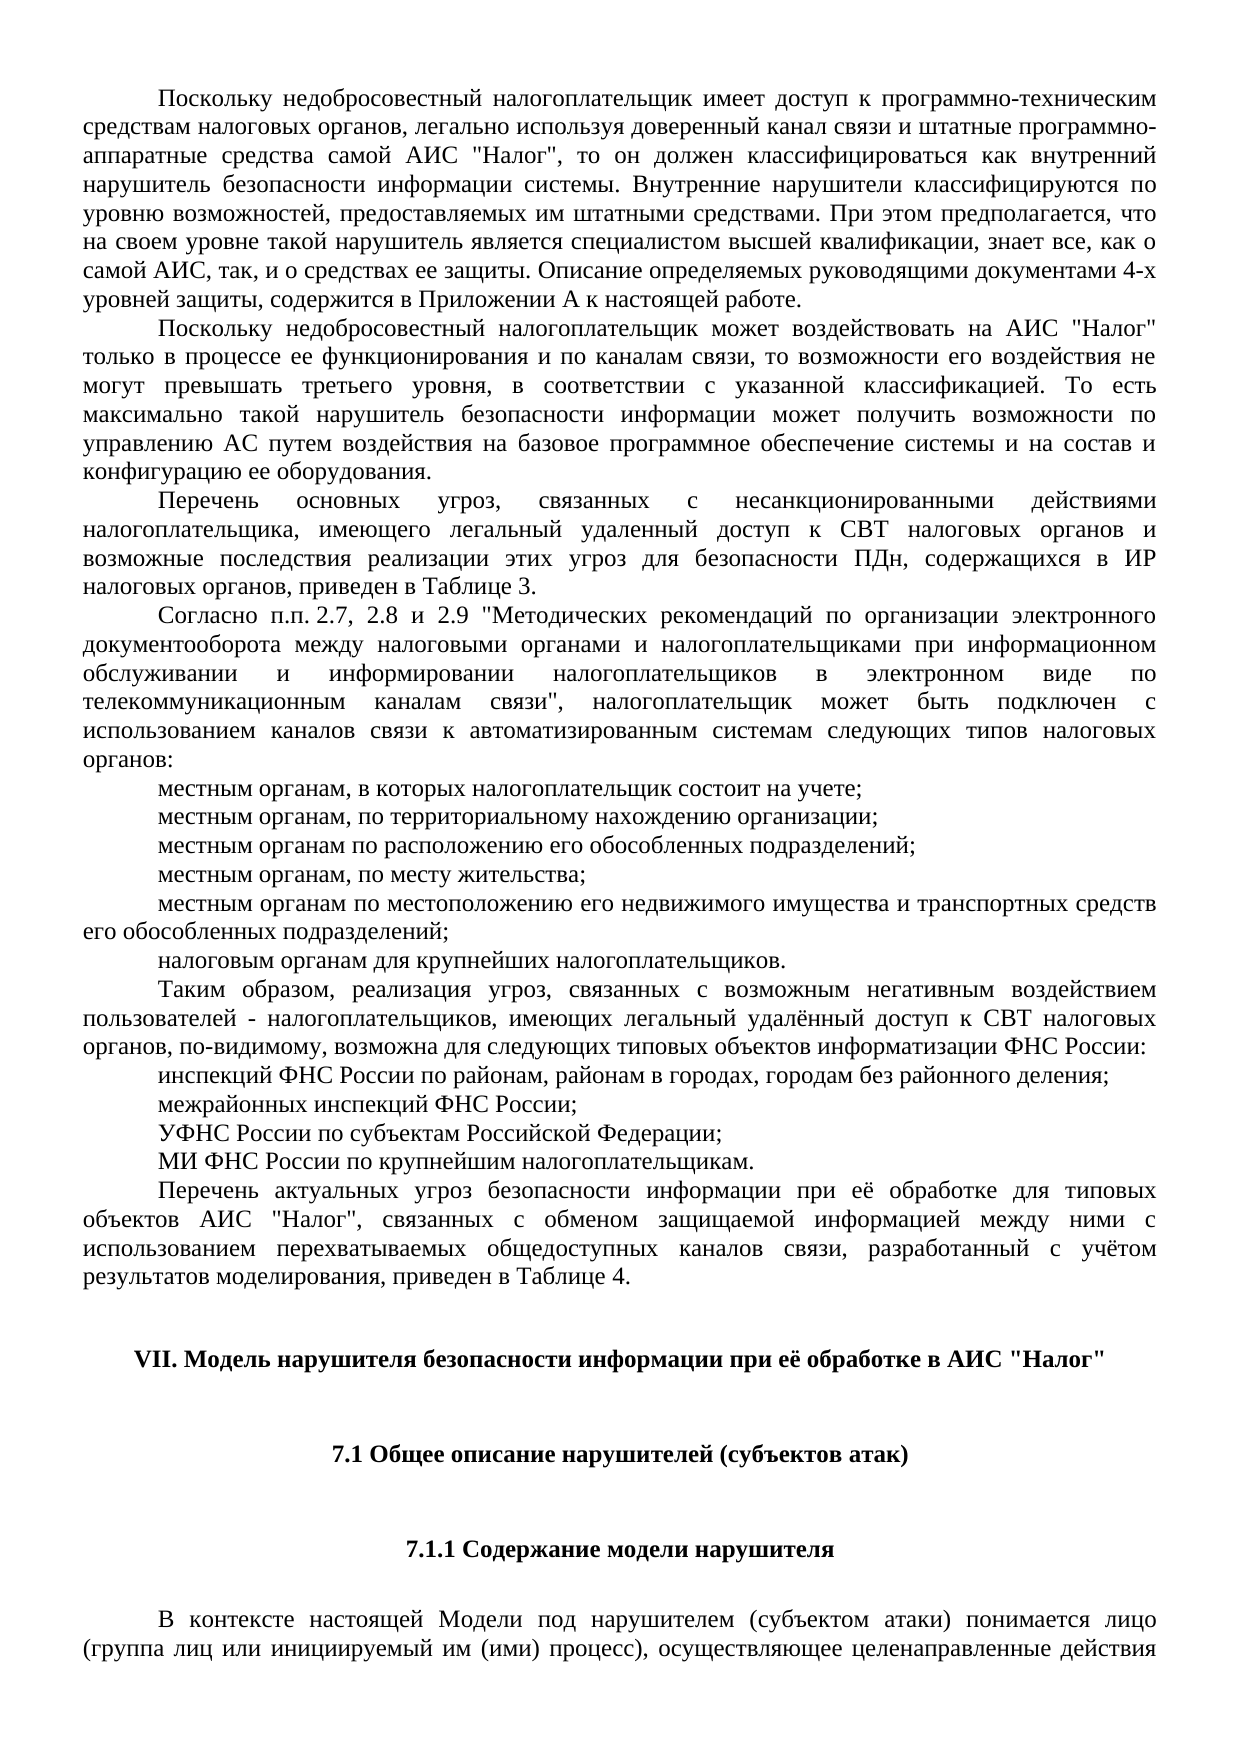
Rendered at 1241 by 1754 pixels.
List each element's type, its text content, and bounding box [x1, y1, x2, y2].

text местным органам, в которых налогоплательщик состоит на учете; [83, 773, 1157, 801]
text местным органам, по территориальному нахождению организации; [83, 801, 1157, 830]
text Согласно п.п. 2.7, 2.8 и 2.9 "Методических рекомендаций по организации электронного документооборота между налоговыми органами и налогоплательщиками при информационном обслуживании и информировании налогоплательщиков в электронном виде по телекоммуникационным каналам связи", налогоплательщик может быть подключен с использованием каналов связи к автоматизированным системам следующих типов налоговых органов: [83, 600, 1157, 773]
text межрайонных инспекций ФНС России; [83, 1089, 1157, 1118]
text Перечень актуальных угроз безопасности информации при её обработке для типовых объектов АИС "Налог", связанных с обменом защищаемой информацией между ними с использованием перехватываемых общедоступных каналов связи, разработанный с учётом результатов моделирования, приведен в Таблице 4. [83, 1175, 1157, 1290]
text местным органам по местоположению его недвижимого имущества и транспортных средств его обособленных подразделений; [83, 888, 1157, 945]
text В контексте настоящей Модели под нарушителем (субъектом атаки) понимается лицо (группа лиц или инициируемый им (ими) процесс), осуществляющее целенаправленные действия [83, 1604, 1157, 1661]
subtitle 7.1.1 Содержание модели нарушителя [83, 1534, 1157, 1563]
text инспекций ФНС России по районам, районам в городах, городам без районного деления; [83, 1060, 1157, 1089]
subtitle VII. Модель нарушителя безопасности информации при её обработке в АИС "Налог" [83, 1344, 1157, 1373]
text местным органам по расположению его обособленных подразделений; [83, 830, 1157, 859]
text Перечень основных угроз, связанных с несанкционированными действиями налогоплательщика, имеющего легальный удаленный доступ к СВТ налоговых органов и возможные последствия реализации этих угроз для безопасности ПДн, содержащихся в ИР налоговых органов, приведен в Таблице 3. [83, 485, 1157, 600]
text УФНС России по субъектам Российской Федерации; [83, 1118, 1157, 1146]
text налоговым органам для крупнейших налогоплательщиков. [83, 945, 1157, 974]
text МИ ФНС России по крупнейшим налогоплательщикам. [83, 1146, 1157, 1175]
subtitle 7.1 Общее описание нарушителей (субъектов атак) [83, 1439, 1157, 1468]
text местным органам, по месту жительства; [83, 859, 1157, 888]
text Таким образом, реализация угроз, связанных с возможным негативным воздействием пользователей - налогоплательщиков, имеющих легальный удалённый доступ к СВТ налоговых органов, по-видимому, возможна для следующих типовых объектов информатизации ФНС России: [83, 974, 1157, 1060]
text Поскольку недобросовестный налогоплательщик имеет доступ к программно-техническим средствам налоговых органов, легально используя доверенный канал связи и штатные программно-аппаратные средства самой АИС "Налог", то он должен классифицироваться как внутренний нарушитель безопасности информации системы. Внутренние нарушители классифицируются по уровню возможностей, предоставляемых им штатными средствами. При этом предполагается, что на своем уровне такой нарушитель является специалистом высшей квалификации, знает все, как о самой АИС, так, и о средствах ее защиты. Описание определяемых руководящими документами 4-х уровней защиты, содержится в Приложении А к настоящей работе. [83, 83, 1157, 313]
text Поскольку недобросовестный налогоплательщик может воздействовать на АИС "Налог" только в процессе ее функционирования и по каналам связи, то возможности его воздействия не могут превышать третьего уровня, в соответствии с указанной классификацией. То есть максимально такой нарушитель безопасности информации может получить возможности по управлению АС путем воздействия на базовое программное обеспечение системы и на состав и конфигурацию ее оборудования. [83, 313, 1157, 485]
